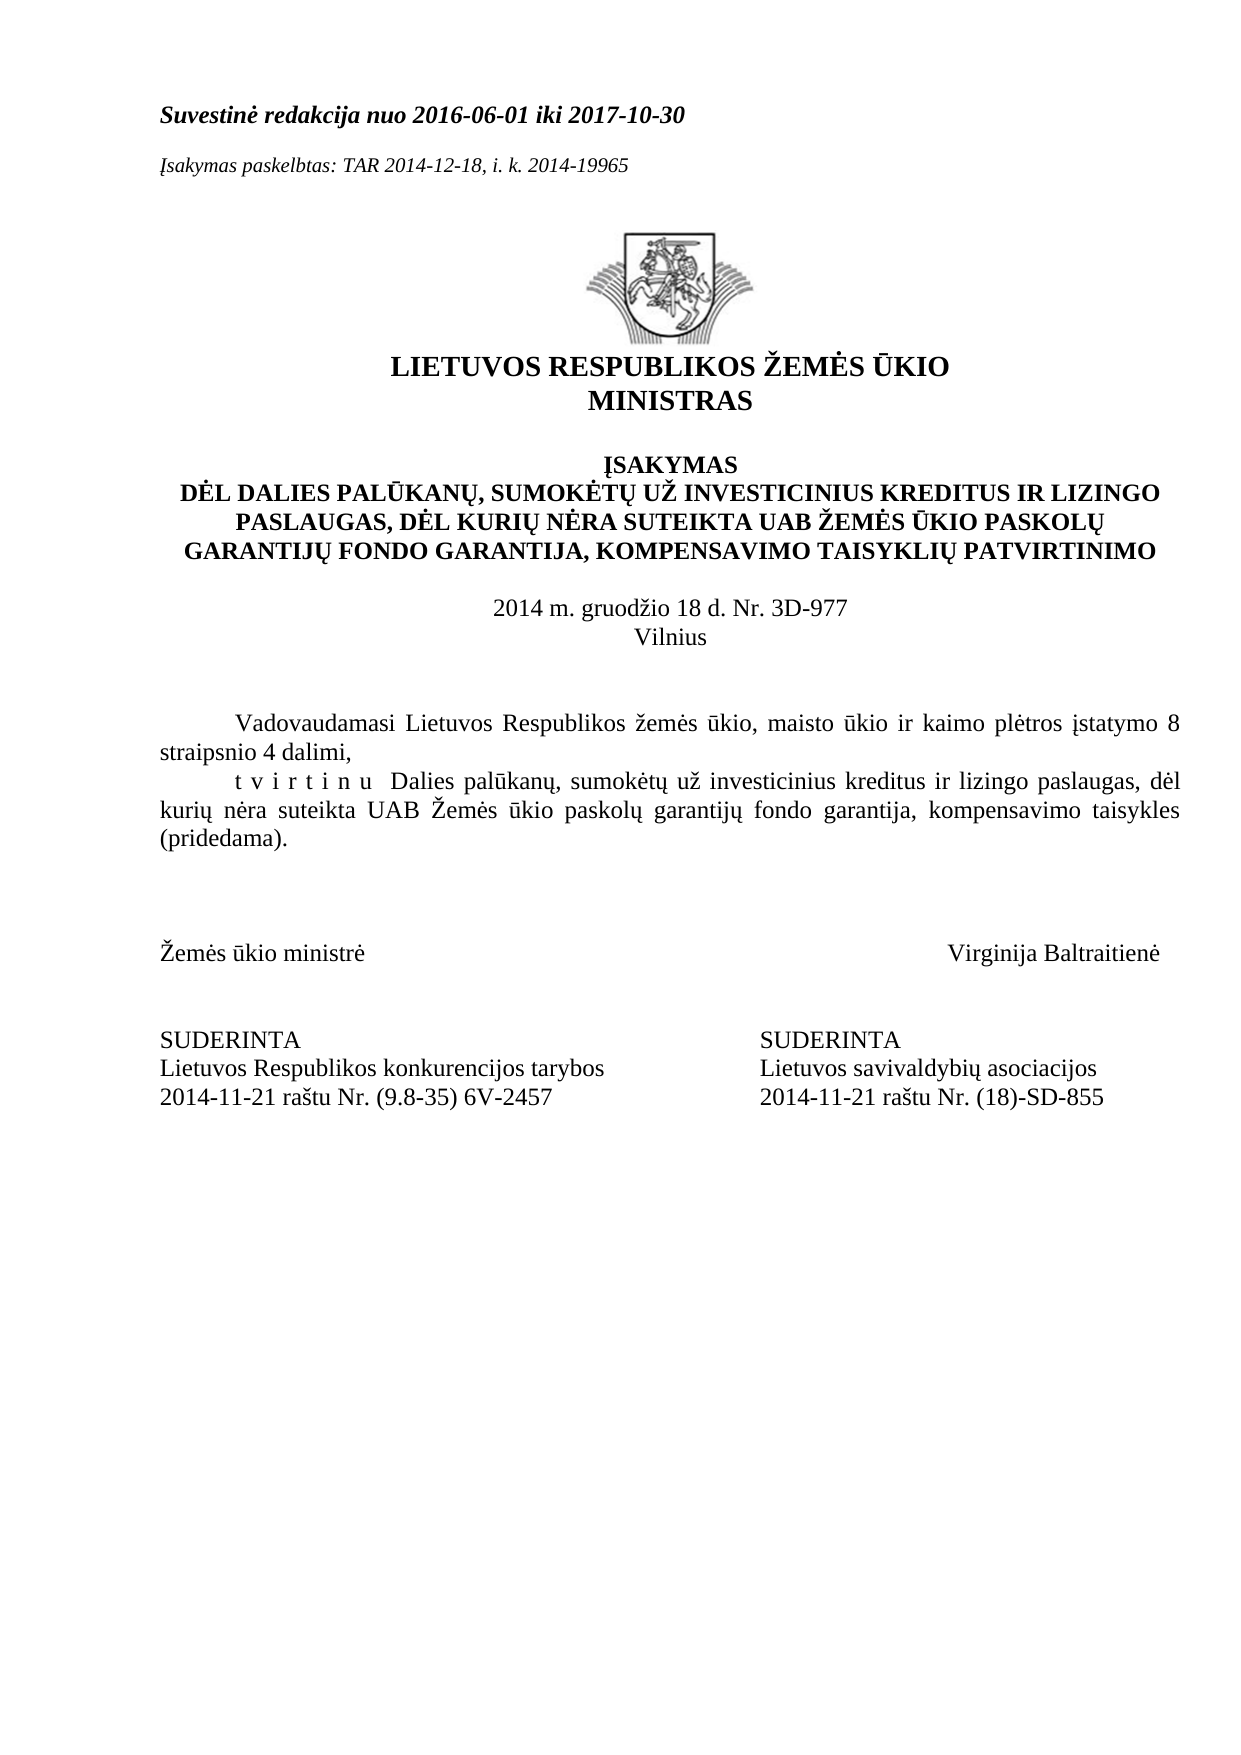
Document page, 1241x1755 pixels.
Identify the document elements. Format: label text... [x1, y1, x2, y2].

text Įsakymas paskelbtas: TAR 2014-12-18, i. k. 2014-19965 [159, 153, 1181, 177]
text 2014-11-21 raštu Nr. (9.8-35) 6V-2457 2014-11-21 raštu Nr. (18)-SD-855 [159, 1082, 1181, 1111]
text Lietuvos Respublikos konkurencijos tarybos Lietuvos savivaldybių asociacijos [159, 1053, 1181, 1082]
text SUDERINTA SUDERINTA [159, 1025, 1181, 1053]
text t v i r t i n u Dalies palūkanų, sumokėtų už investicinius kreditus ir lizingo paslaugas, dėl kurių nėra suteikta UAB Žemės ūkio paskolų garantijų fondo garantija, kompensavimo taisykles (pridedama). [159, 766, 1181, 852]
text 2014 m. gruodžio 18 d. Nr. 3D-977 [159, 593, 1181, 622]
text LIETUVOS RESPUBLIKOS ŽEMĖS ŪKIO [159, 349, 1181, 383]
text ĮSAKYMAS [159, 450, 1181, 478]
text Suvestinė redakcija nuo 2016-06-01 iki 2017-10-30 [159, 100, 1181, 129]
text Vilnius [159, 622, 1181, 651]
text DĖL DALIES PALŪKANŲ, sumokėtų už INVESTICINIUS KREDITUS IR lizingo paslaugas, DĖL KURIŲ NĖRA SUTEIKTA UAB Žemės ūkio paskolų garantijų fondo garantijA, kompensavimo TAISYKLIŲ PATVIRTINIMO [159, 478, 1181, 565]
text Vadovaudamasi Lietuvos Respublikos žemės ūkio, maisto ūkio ir kaimo plėtros įstatymo 8 straipsnio 4 dalimi, [159, 708, 1181, 766]
text MINISTRAS [159, 383, 1181, 416]
text Žemės ūkio ministrė Virginija Baltraitienė [159, 938, 1181, 967]
